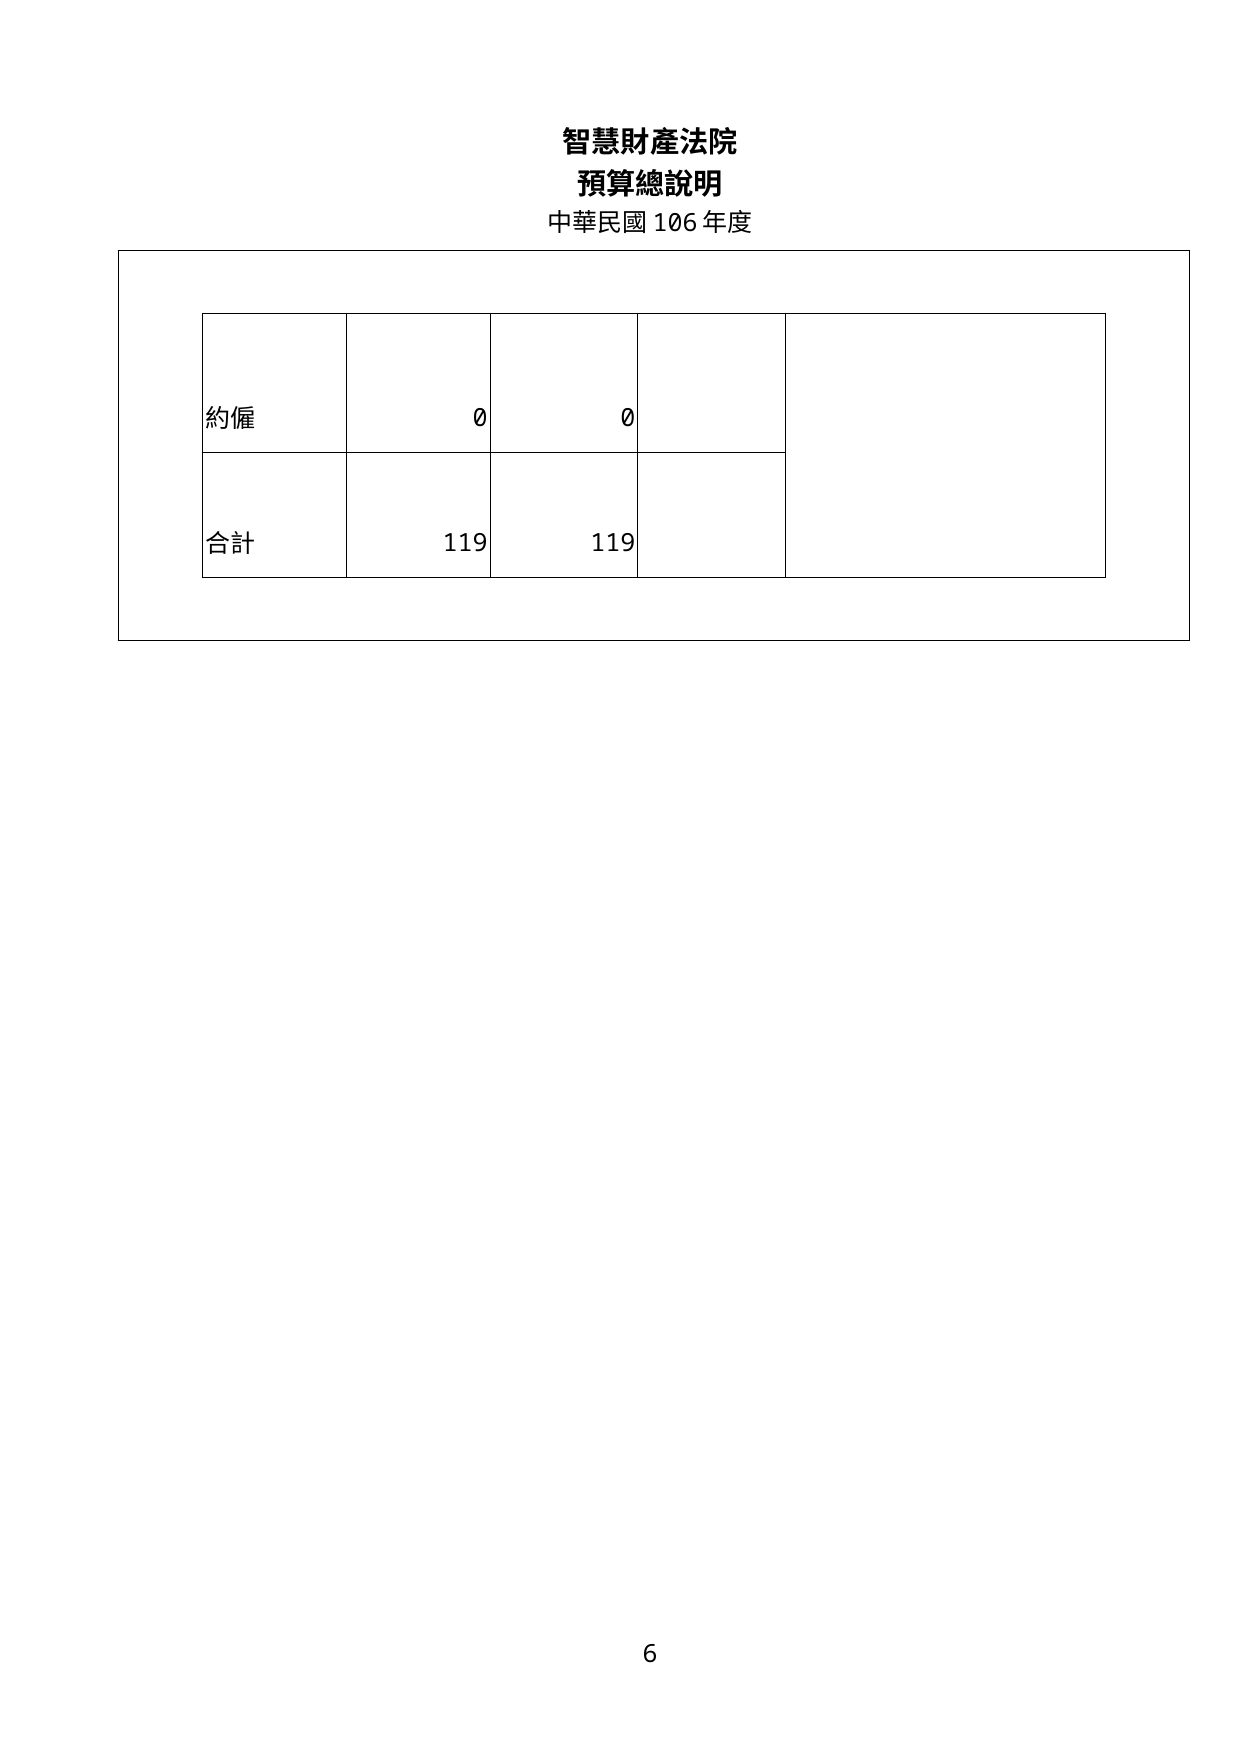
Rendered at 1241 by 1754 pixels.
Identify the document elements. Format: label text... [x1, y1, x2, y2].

table_cell 0 [491, 314, 637, 452]
table_cell 約僱 [203, 314, 346, 452]
table_cell 119 [347, 453, 490, 577]
table_cell 0 [347, 314, 490, 452]
table_cell 合計 [203, 453, 346, 577]
table_cell 119 [491, 453, 637, 577]
table_cell [638, 314, 785, 452]
table_cell [786, 314, 1105, 577]
table_header [119, 251, 1189, 640]
table_cell [638, 453, 785, 577]
